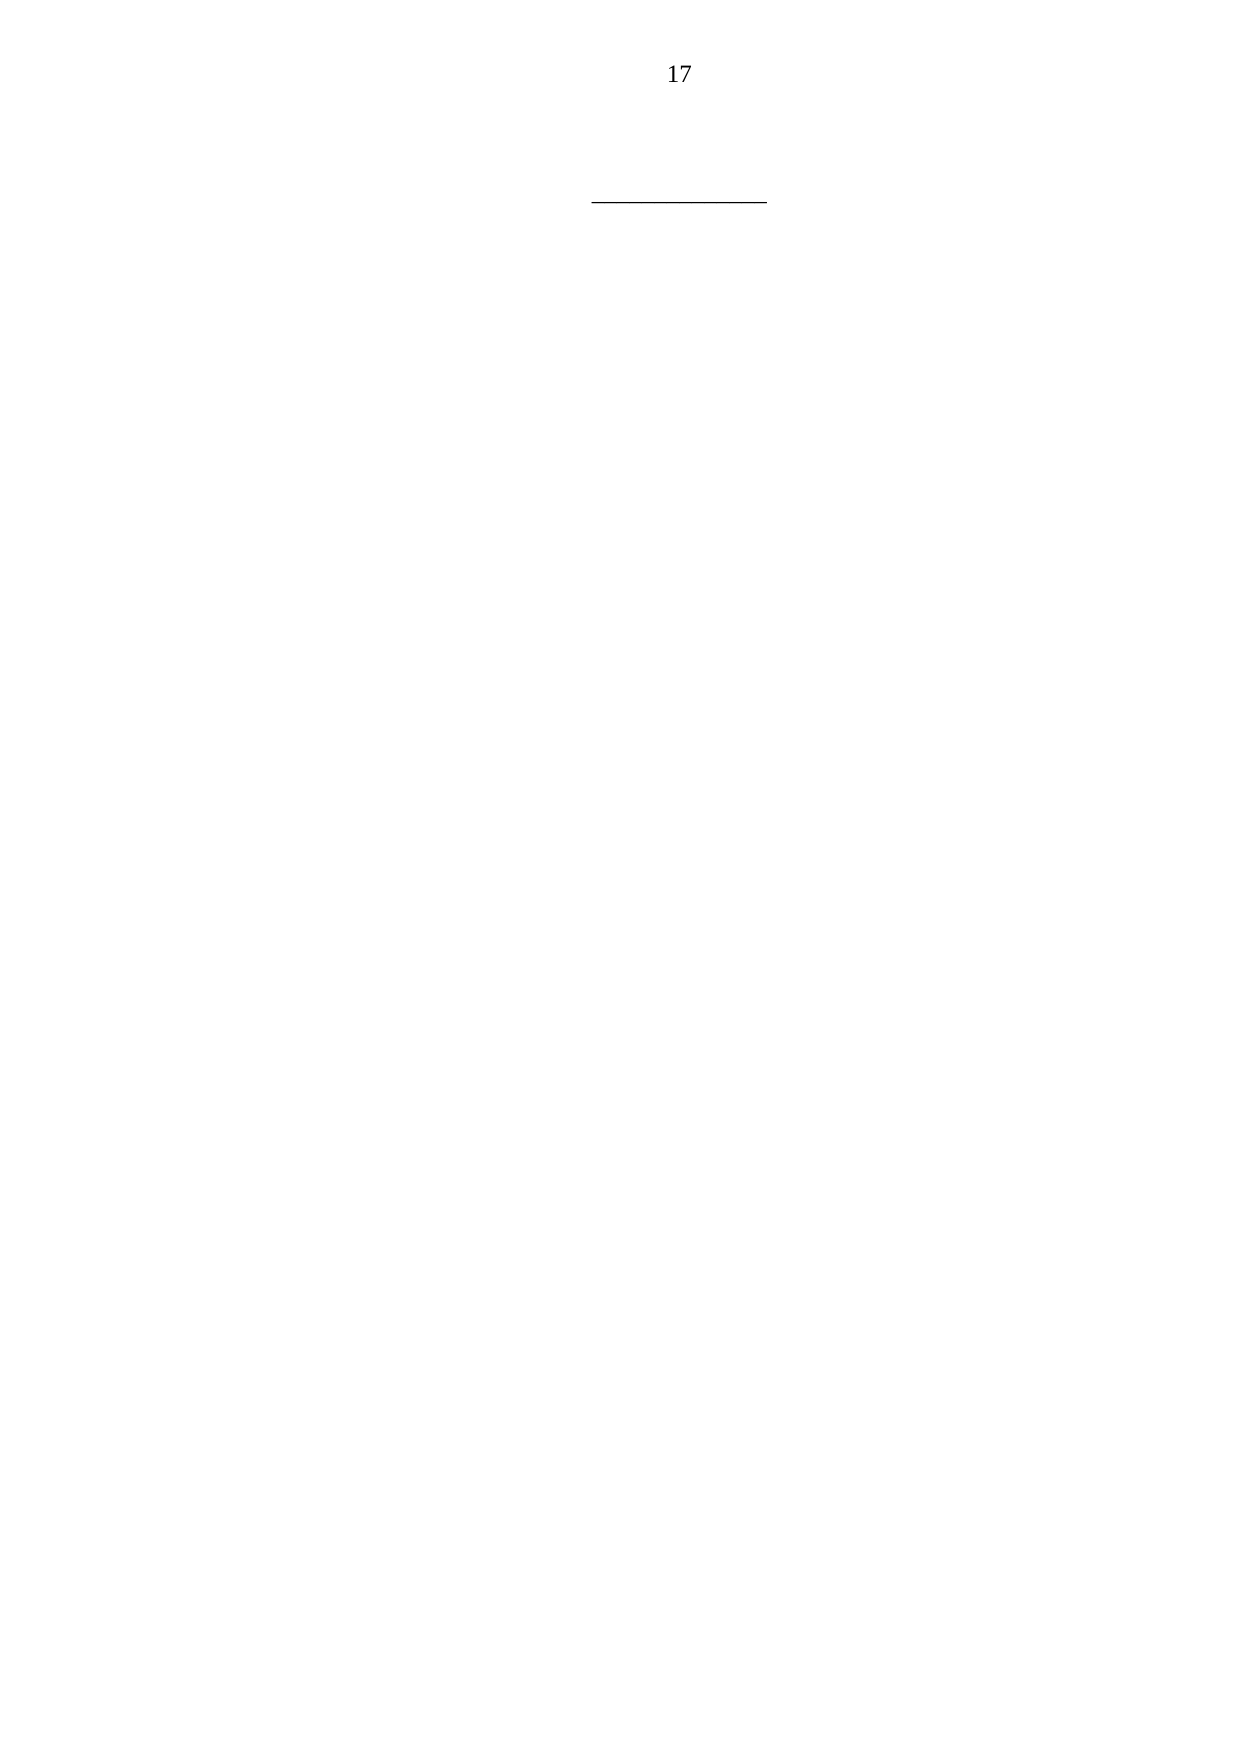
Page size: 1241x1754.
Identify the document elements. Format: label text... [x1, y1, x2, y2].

text ______________ [177, 177, 1181, 206]
